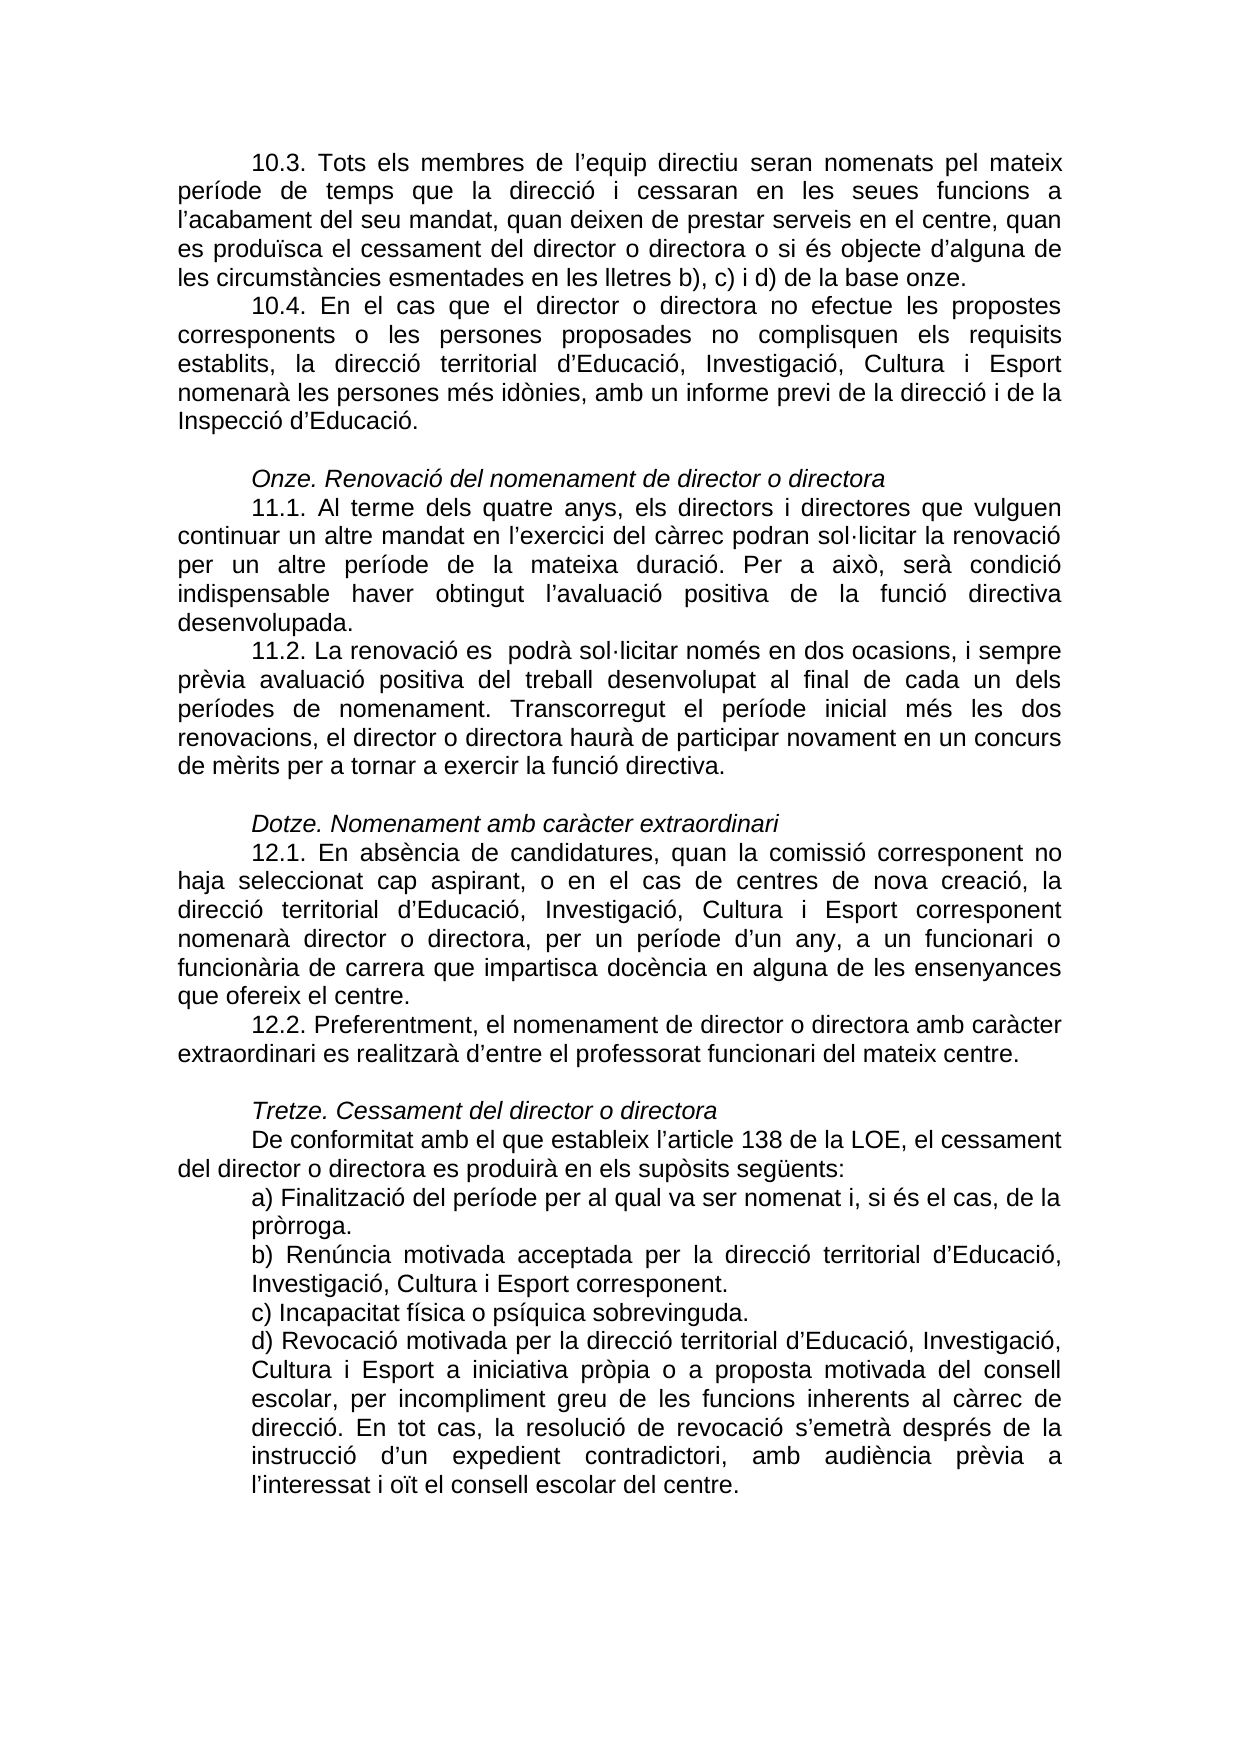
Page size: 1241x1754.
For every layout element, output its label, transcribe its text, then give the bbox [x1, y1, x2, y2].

text 11.2. La renovació es podrà sol·licitar només en dos ocasions, i sempre prèvia avaluació positiva del treball desenvolupat al final de cada un dels períodes de nomenament. Transcorregut el període inicial més les dos renovacions, el director o directora haurà de participar novament en un concurs de mèrits per a tornar a exercir la funció directiva. [177, 636, 1063, 780]
text 12.2. Preferentment, el nomenament de director o directora amb caràcter extraordinari es realitzarà d’entre el professorat funcionari del mateix centre. [177, 1010, 1063, 1068]
text 10.4. En el cas que el director o directora no efectue les propostes corresponents o les persones proposades no complisquen els requisits establits, la direcció territorial d’Educació, Investigació, Cultura i Esport nomenarà les persones més idònies, amb un informe previ de la direcció i de la Inspecció d’Educació. [177, 291, 1063, 435]
text c) Incapacitat física o psíquica sobrevinguda. [251, 1298, 1063, 1326]
text Tretze. Cessament del director o directora [177, 1096, 1063, 1125]
text 11.1. Al terme dels quatre anys, els directors i directores que vulguen continuar un altre mandat en l’exercici del càrrec podran sol·licitar la renovació per un altre període de la mateixa duració. Per a això, serà condició indispensable haver obtingut l’avaluació positiva de la funció directiva desenvolupada. [177, 493, 1063, 636]
text 10.3. Tots els membres de l’equip directiu seran nomenats pel mateix període de temps que la direcció i cessaran en les seues funcions a l’acabament del seu mandat, quan deixen de prestar serveis en el centre, quan es produïsca el cessament del director o directora o si és objecte d’alguna de les circumstàncies esmentades en les lletres b), c) i d) de la base onze. [177, 148, 1063, 291]
text d) Revocació motivada per la direcció territorial d’Educació, Investigació, Cultura i Esport a iniciativa pròpia o a proposta motivada del consell escolar, per incompliment greu de les funcions inherents al càrrec de direcció. En tot cas, la resolució de revocació s’emetrà després de la instrucció d’un expedient contradictori, amb audiència prèvia a l’interessat i oït el consell escolar del centre. [251, 1326, 1063, 1499]
text De conformitat amb el que estableix l’article 138 de la LOE, el cessament del director o directora es produirà en els supòsits següents: [177, 1125, 1063, 1183]
text b) Renúncia motivada acceptada per la direcció territorial d’Educació, Investigació, Cultura i Esport corresponent. [251, 1240, 1063, 1298]
text Dotze. Nomenament amb caràcter extraordinari [177, 809, 1063, 838]
text a) Finalització del període per al qual va ser nomenat i, si és el cas, de la pròrroga. [251, 1183, 1063, 1240]
text Onze. Renovació del nomenament de director o directora [177, 464, 1063, 493]
text 12.1. En absència de candidatures, quan la comissió corresponent no haja seleccionat cap aspirant, o en el cas de centres de nova creació, la direcció territorial d’Educació, Investigació, Cultura i Esport corresponent nomenarà director o directora, per un període d’un any, a un funcionari o funcionària de carrera que impartisca docència en alguna de les ensenyances que ofereix el centre. [177, 838, 1063, 1010]
